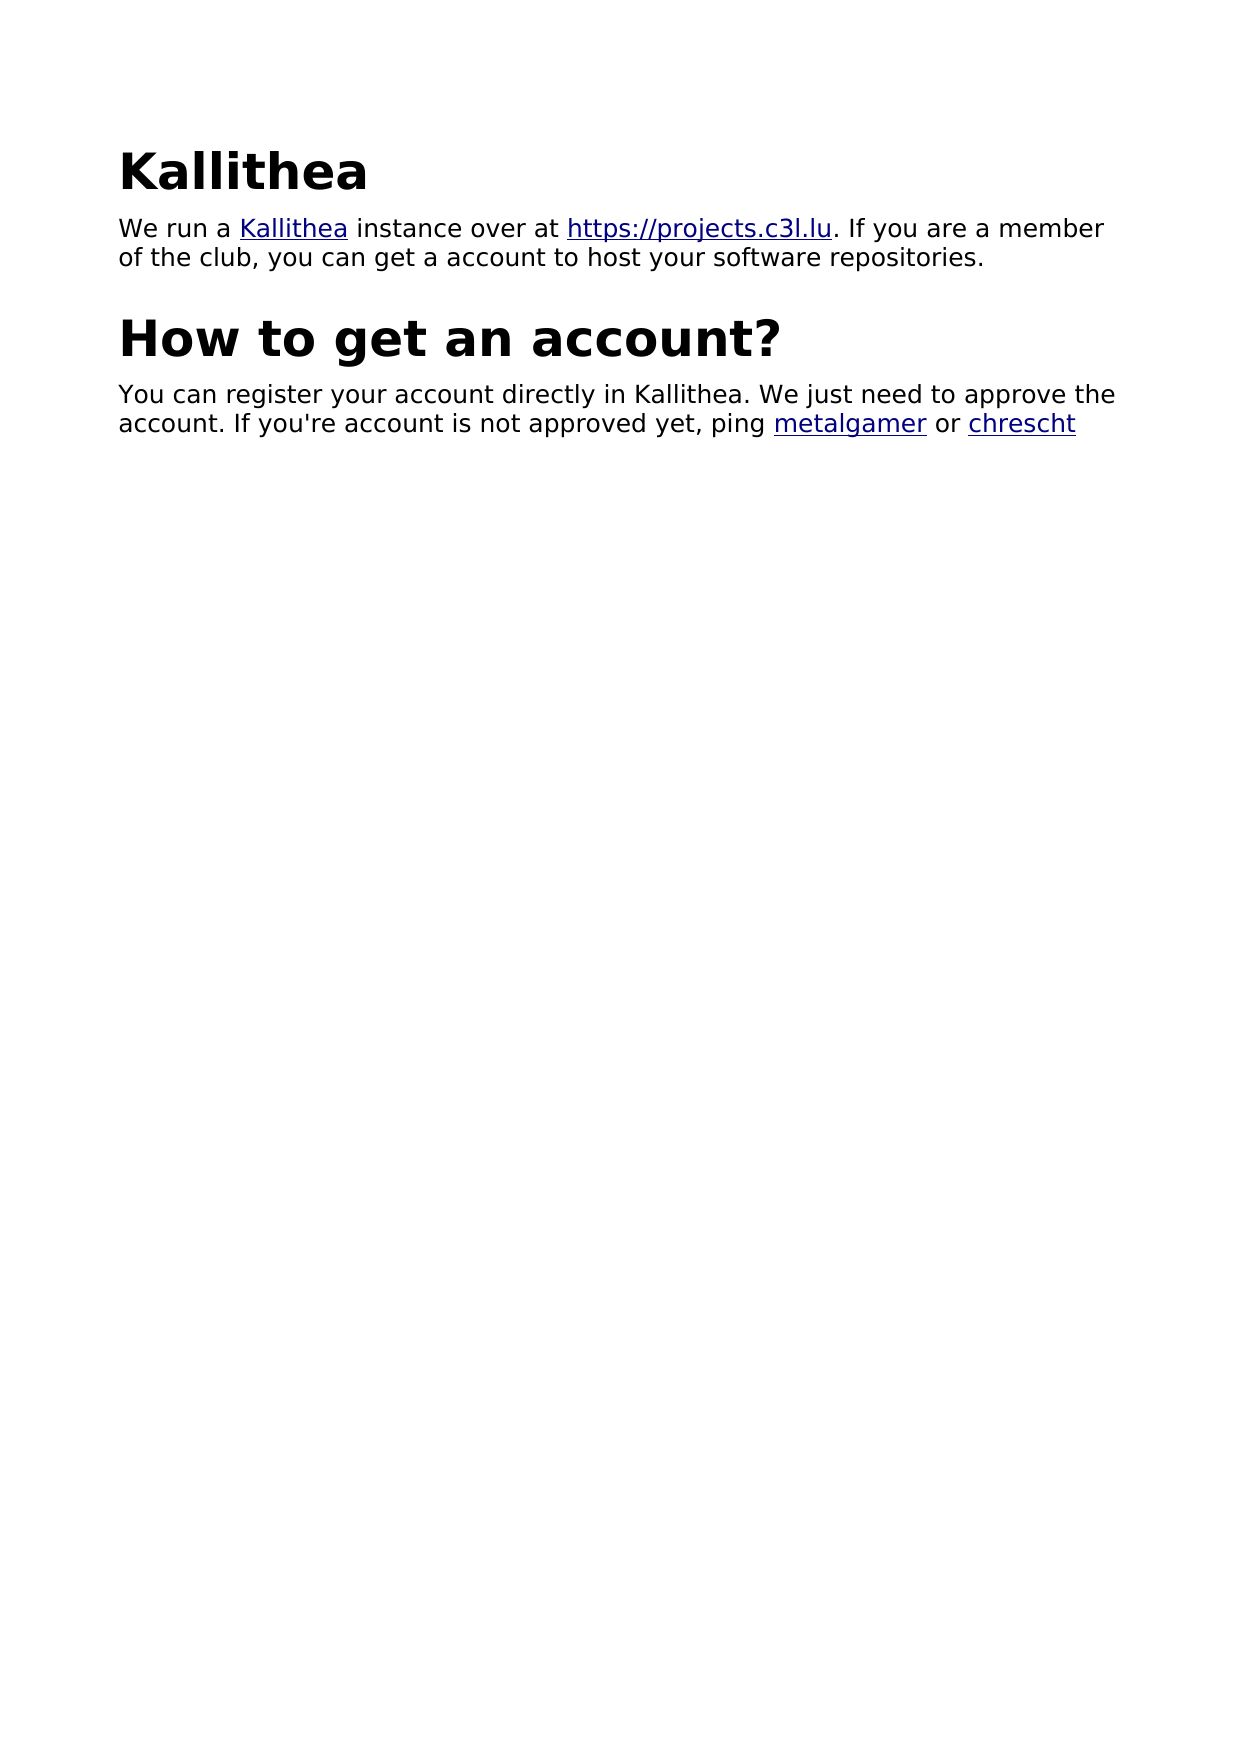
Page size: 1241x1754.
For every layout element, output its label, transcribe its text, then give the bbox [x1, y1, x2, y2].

text We run a Kallithea instance over at https://projects.c3l.lu. If you are a member of the club, you can get a account to host your software repositories. [118, 214, 1122, 272]
subtitle Kallithea [118, 143, 1122, 201]
subtitle How to get an account? [118, 310, 1122, 368]
text You can register your account directly in Kallithea. We just need to approve the account. If you're account is not approved yet, ping metalgamer or chrescht [118, 380, 1122, 439]
